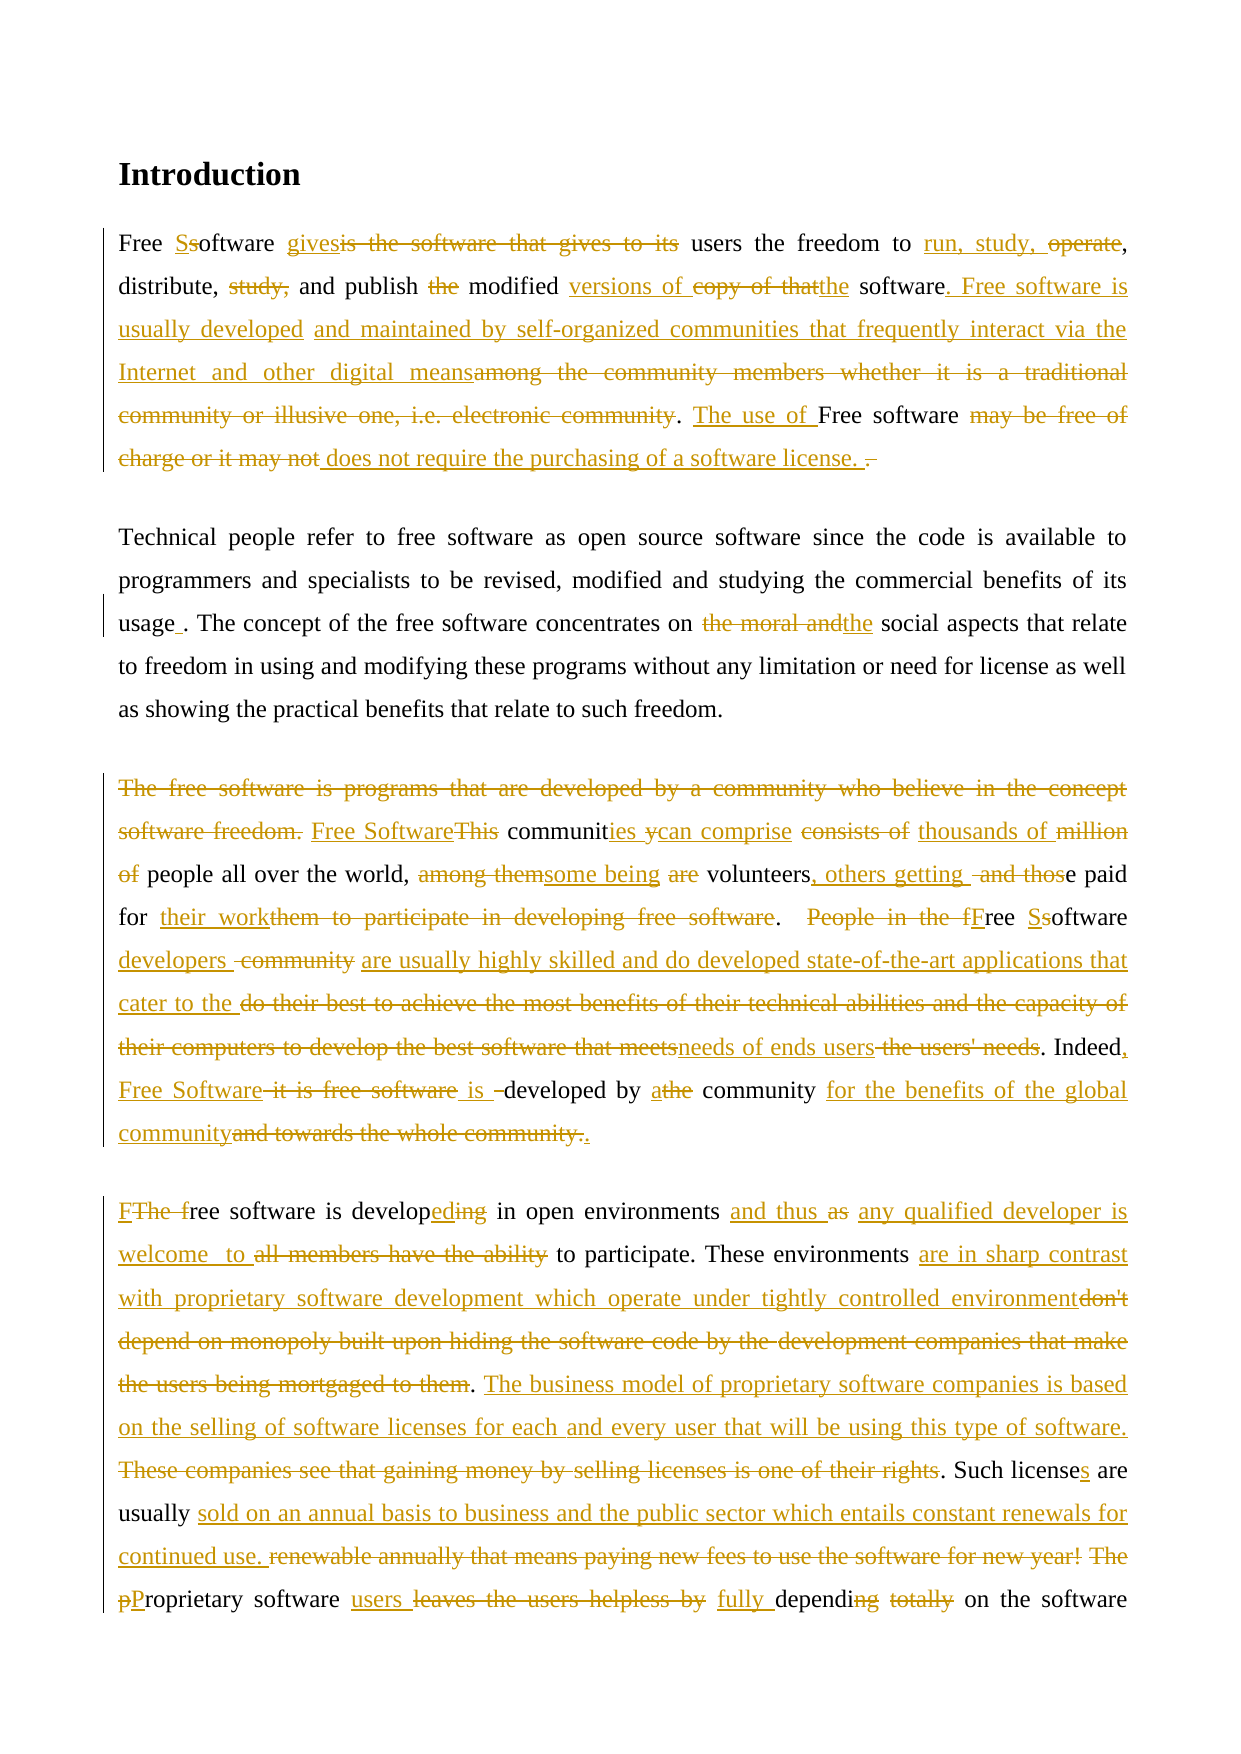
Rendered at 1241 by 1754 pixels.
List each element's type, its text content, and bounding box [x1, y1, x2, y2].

text Technical people refer to free software as open source software since the code is available to programmers and specialists to be revised, modified and studying the commercial benefits of its usage . The concept of the free software concentrates on the social aspects that relate to freedom in using and modifying these programs without any limitation or need for license as well as showing the practical benefits that relate to such freedom. [118, 522, 1128, 723]
text Free Software gives users the freedom to run, study, , distribute, and publish modified versions of the software. Free software is usually developed and maintained by self-organized communities that frequently interact via the Internet and other digital means. The use of Free software does not require the purchasing of a software license. [118, 228, 1128, 472]
text Free software is developed in open environments and thus any qualified developer is welcome to to participate. These environments are in sharp contrast with proprietary software development which operate under tightly controlled environment. The business model of proprietary software companies is based on the selling of software licenses for each and every user that will be using this type of software. . Such licenses are usually sold on an annual basis to business and the public sector which entails constant renewals for continued use. Proprietary software users fully dependi on the software provider and does not allow users to improve their software in accordance to their own needs and at the required speed.. Finally,, users of proprietary software must adapt to the pace at which software companies are willing to update their offerings which in turn usually entails additional costs for customers. [118, 1438, 1128, 1613]
subtitle Introduction [118, 153, 1128, 192]
text Free software is developed in open environments and thus any qualified developer is welcome to to participate. These environments are in sharp contrast with proprietary software development which operate under tightly controlled environment. The business model of proprietary software companies is based on the selling of software licenses for each and every user that will be using this type of software. . Such licenses are usually sold on an annual basis to business and the public sector which entails constant renewals for continued use. Proprietary software users fully dependi on the software provider and does not allow users to improve their software in accordance to their own needs and at the required speed.. Finally,, users of proprietary software must adapt to the pace at which software companies are willing to update their offerings which in turn usually entails additional costs for customers. [118, 1196, 1128, 1437]
text Free Software communities can comprise thousands of people all over the world, some being volunteers, others getting e paid for their work. Free Software developers are usually highly skilled and do developed state-of-the-art applications that cater to the needs of ends users. Indeed, Free Software is developed by a community for the benefits of the global community. [118, 773, 1128, 1147]
